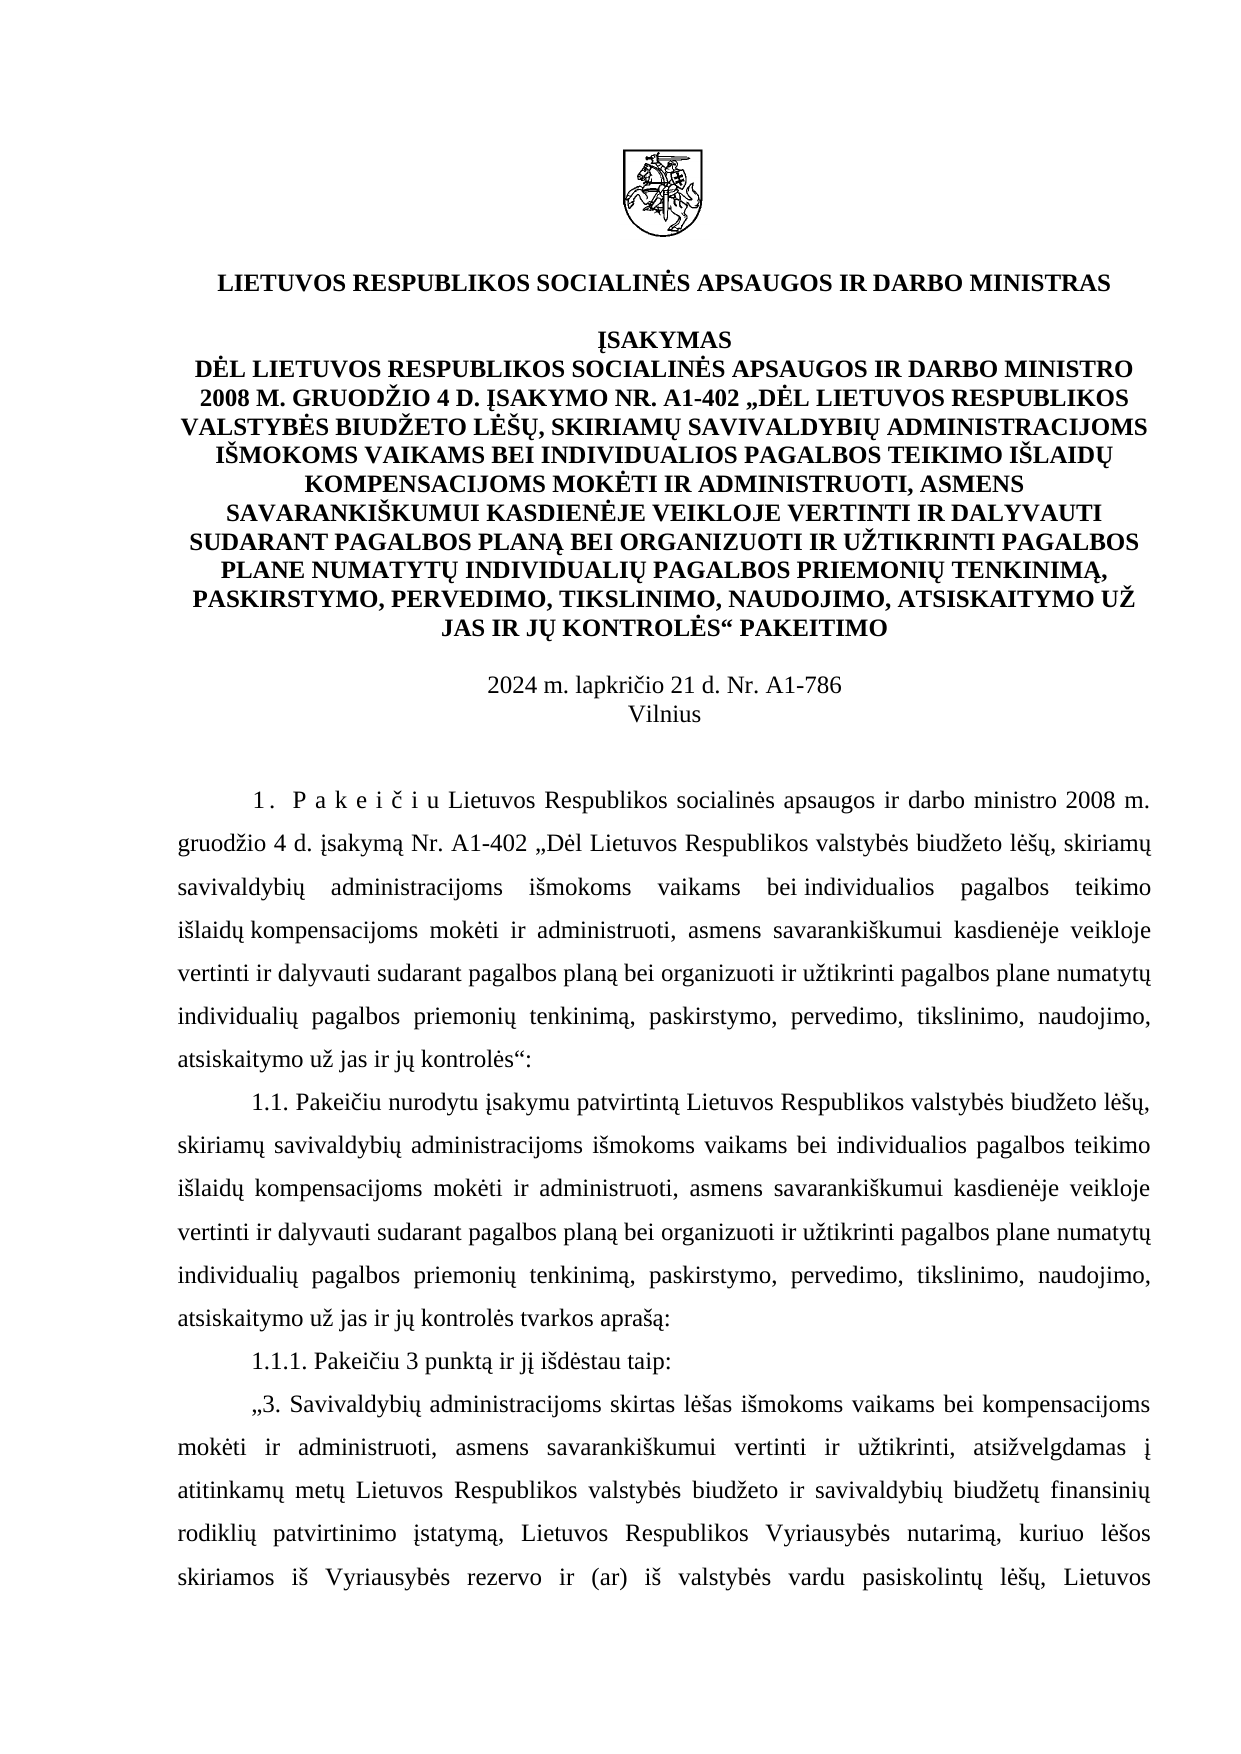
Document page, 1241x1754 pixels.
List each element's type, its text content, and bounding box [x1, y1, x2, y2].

text ĮSAKYMAS [177, 325, 1152, 354]
text 2024 m. lapkričio 21 d. Nr. A1-786 [177, 670, 1152, 699]
text 1.1. Pakeičiu nurodytu įsakymu patvirtintą Lietuvos Respublikos valstybės biudžeto lėšų, skiriamų savivaldybių administracijoms išmokoms vaikams bei individualios pagalbos teikimo išlaidų kompensacijoms mokėti ir administruoti, asmens savarankiškumui kasdienėje veikloje vertinti ir dalyvauti sudarant pagalbos planą bei organizuoti ir užtikrinti pagalbos plane numatytų individualių pagalbos priemonių tenkinimą, paskirstymo, pervedimo, tikslinimo, naudojimo, atsiskaitymo už jas ir jų kontrolės tvarkos aprašą: [177, 1087, 1152, 1332]
text Vilnius [177, 699, 1152, 728]
text lietuvos respublikos socialinės apsaugos ir darbo ministras [177, 268, 1152, 297]
text Dėl Lietuvos Respublikos socialinės apsaugos ir darbo ministro 2008 m. gruodžio 4 d. įsakymo Nr. A1-402 „Dėl Lietuvos Respublikos valstybės biudžeto lėšų, skiriamų savivaldybių administracijoms išmokoms vaikams bei individualios pagalbos teikimo išlaidų kompensacijoms mokėti ir administruoti, asmens savarankiškumui kasdienėje veikloje vertinti ir dalyvauti sudarant pagalbos planą bei organizuoti ir užtikrinti pagalbos plane numatytų individualių pagalbos priemonių tenkinimą, paskirstymo, pervedimo, tikslinimo, naudojimo, atsiskaitymo už jas ir jų kontrolės“ pakeitimo [177, 354, 1152, 642]
text „3. Savivaldybių administracijoms skirtas lėšas išmokoms vaikams bei kompensacijoms mokėti ir administruoti, asmens savarankiškumui vertinti ir užtikrinti, atsižvelgdamas į atitinkamų metų Lietuvos Respublikos valstybės biudžeto ir savivaldybių biudžetų finansinių rodiklių patvirtinimo įstatymą, Lietuvos Respublikos Vyriausybės nutarimą, kuriuo lėšos skiriamos iš Vyriausybės rezervo ir (ar) iš valstybės vardu pasiskolintų lėšų, Lietuvos [177, 1389, 1152, 1590]
text 1.1.1. Pakeičiu 3 punktą ir jį išdėstau taip: [177, 1346, 1152, 1375]
text 1. P a k e i č i u Lietuvos Respublikos socialinės apsaugos ir darbo ministro 2008 m. gruodžio 4 d. įsakymą Nr. A1-402 „Dėl Lietuvos Respublikos valstybės biudžeto lėšų, skiriamų savivaldybių administracijoms išmokoms vaikams bei individualios pagalbos teikimo išlaidų kompensacijoms mokėti ir administruoti, asmens savarankiškumui kasdienėje veikloje vertinti ir dalyvauti sudarant pagalbos planą bei organizuoti ir užtikrinti pagalbos plane numatytų individualių pagalbos priemonių tenkinimą, paskirstymo, pervedimo, tikslinimo, naudojimo, atsiskaitymo už jas ir jų kontrolės“: [177, 785, 1152, 1073]
